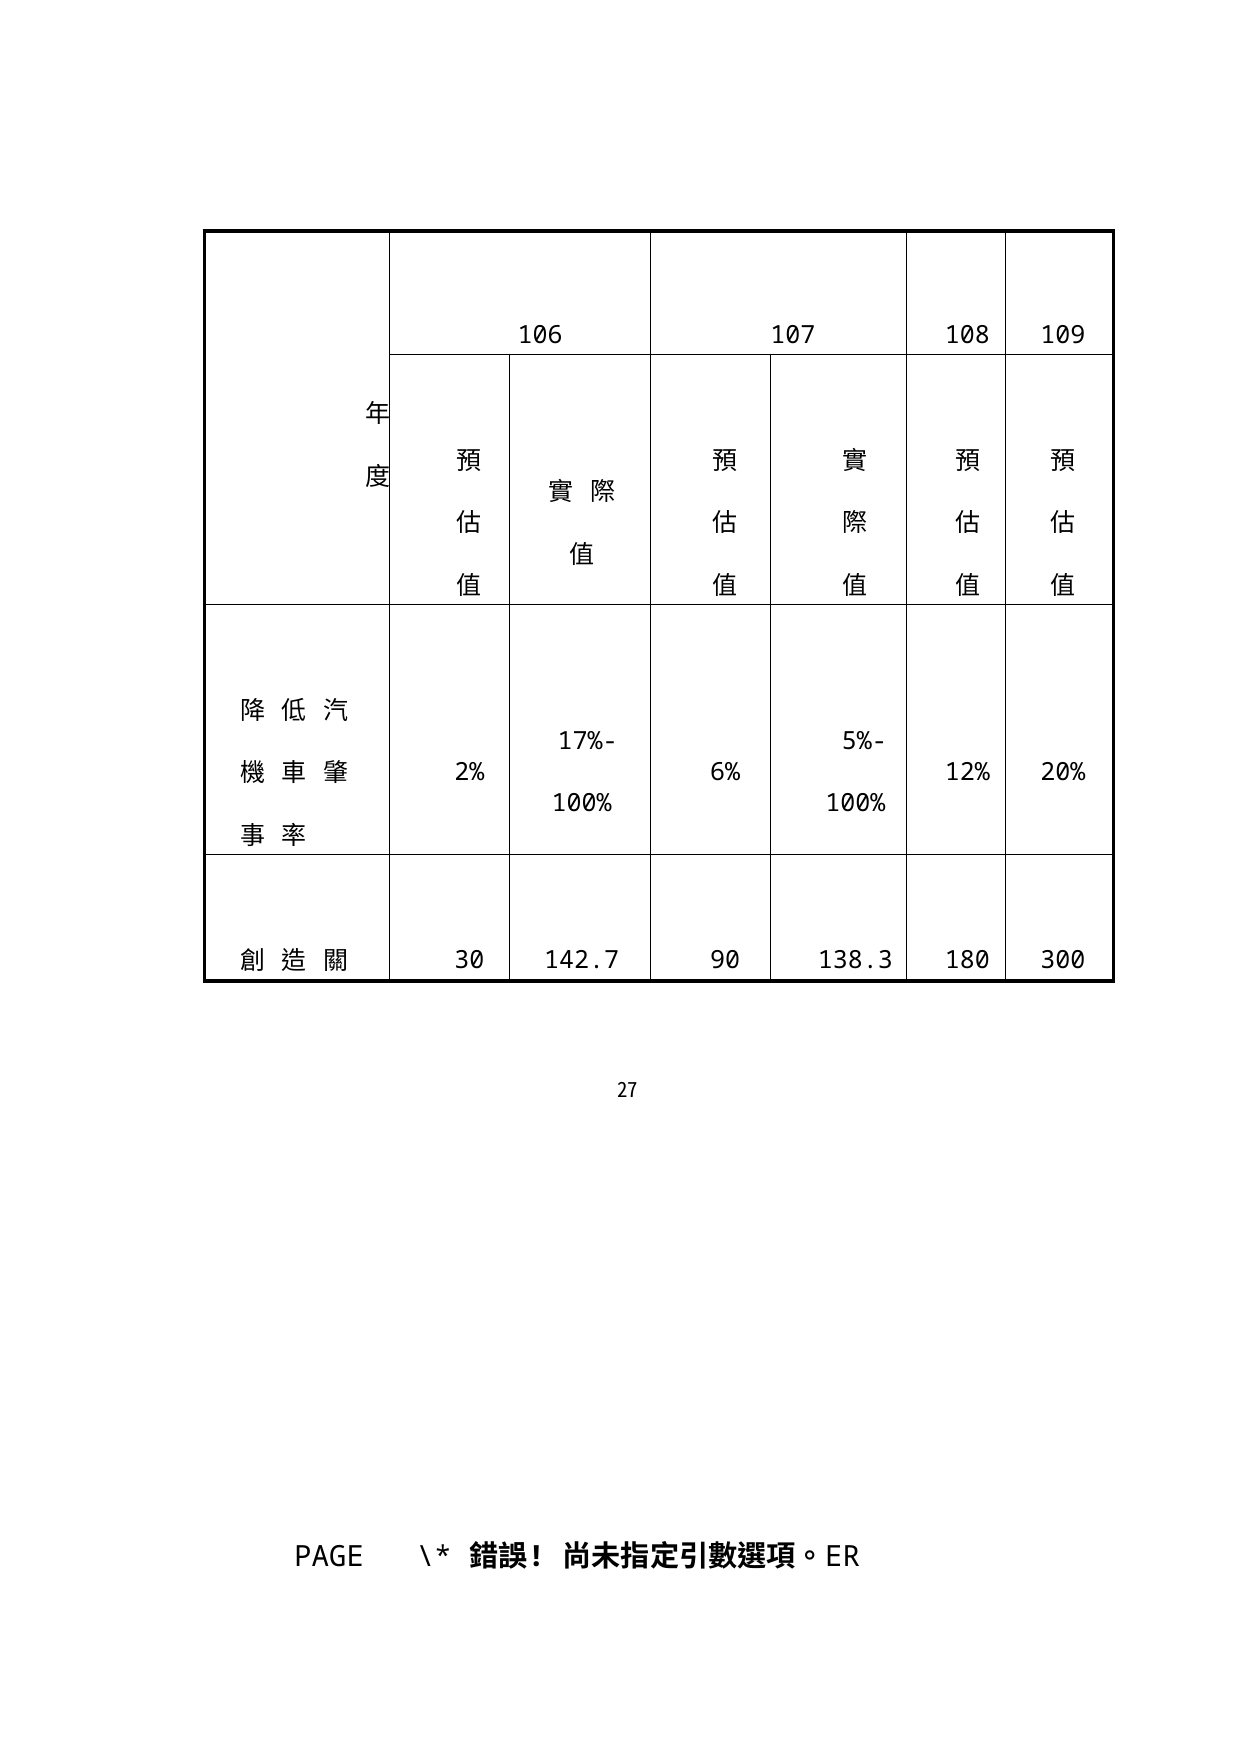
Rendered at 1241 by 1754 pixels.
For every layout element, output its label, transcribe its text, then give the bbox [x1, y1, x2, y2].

table_header 107 [651, 233, 906, 354]
table_cell 預估值 [651, 355, 770, 604]
table_header 年度 績效指標 [206, 233, 389, 604]
table_cell 180 [907, 855, 1005, 979]
table_cell 17%-100% [510, 605, 650, 854]
table_cell 實際值 [771, 355, 906, 604]
table_cell 預估值 [1006, 355, 1112, 604]
table_header 109 [1006, 233, 1112, 354]
table_cell 138.3 [771, 855, 906, 979]
table_cell 5%-100% [771, 605, 906, 854]
table_header 106 [390, 233, 650, 354]
table_cell 12% [907, 605, 1005, 854]
table_cell 實際值 [510, 355, 650, 604]
table_cell 300 [1006, 855, 1112, 979]
table_cell 90 [651, 855, 770, 979]
table_cell 預估值 [390, 355, 509, 604]
table_cell 6% [651, 605, 770, 854]
table_cell 降低汽機車肇事率 [206, 605, 389, 854]
table_cell 142.7 [510, 855, 650, 979]
table_header 108 [907, 233, 1005, 354]
table_cell 2% [390, 605, 509, 854]
table_cell 預估值 [907, 355, 1005, 604]
table_cell 20% [1006, 605, 1112, 854]
table_cell 創造關 [206, 855, 389, 979]
table_cell 30 [390, 855, 509, 979]
